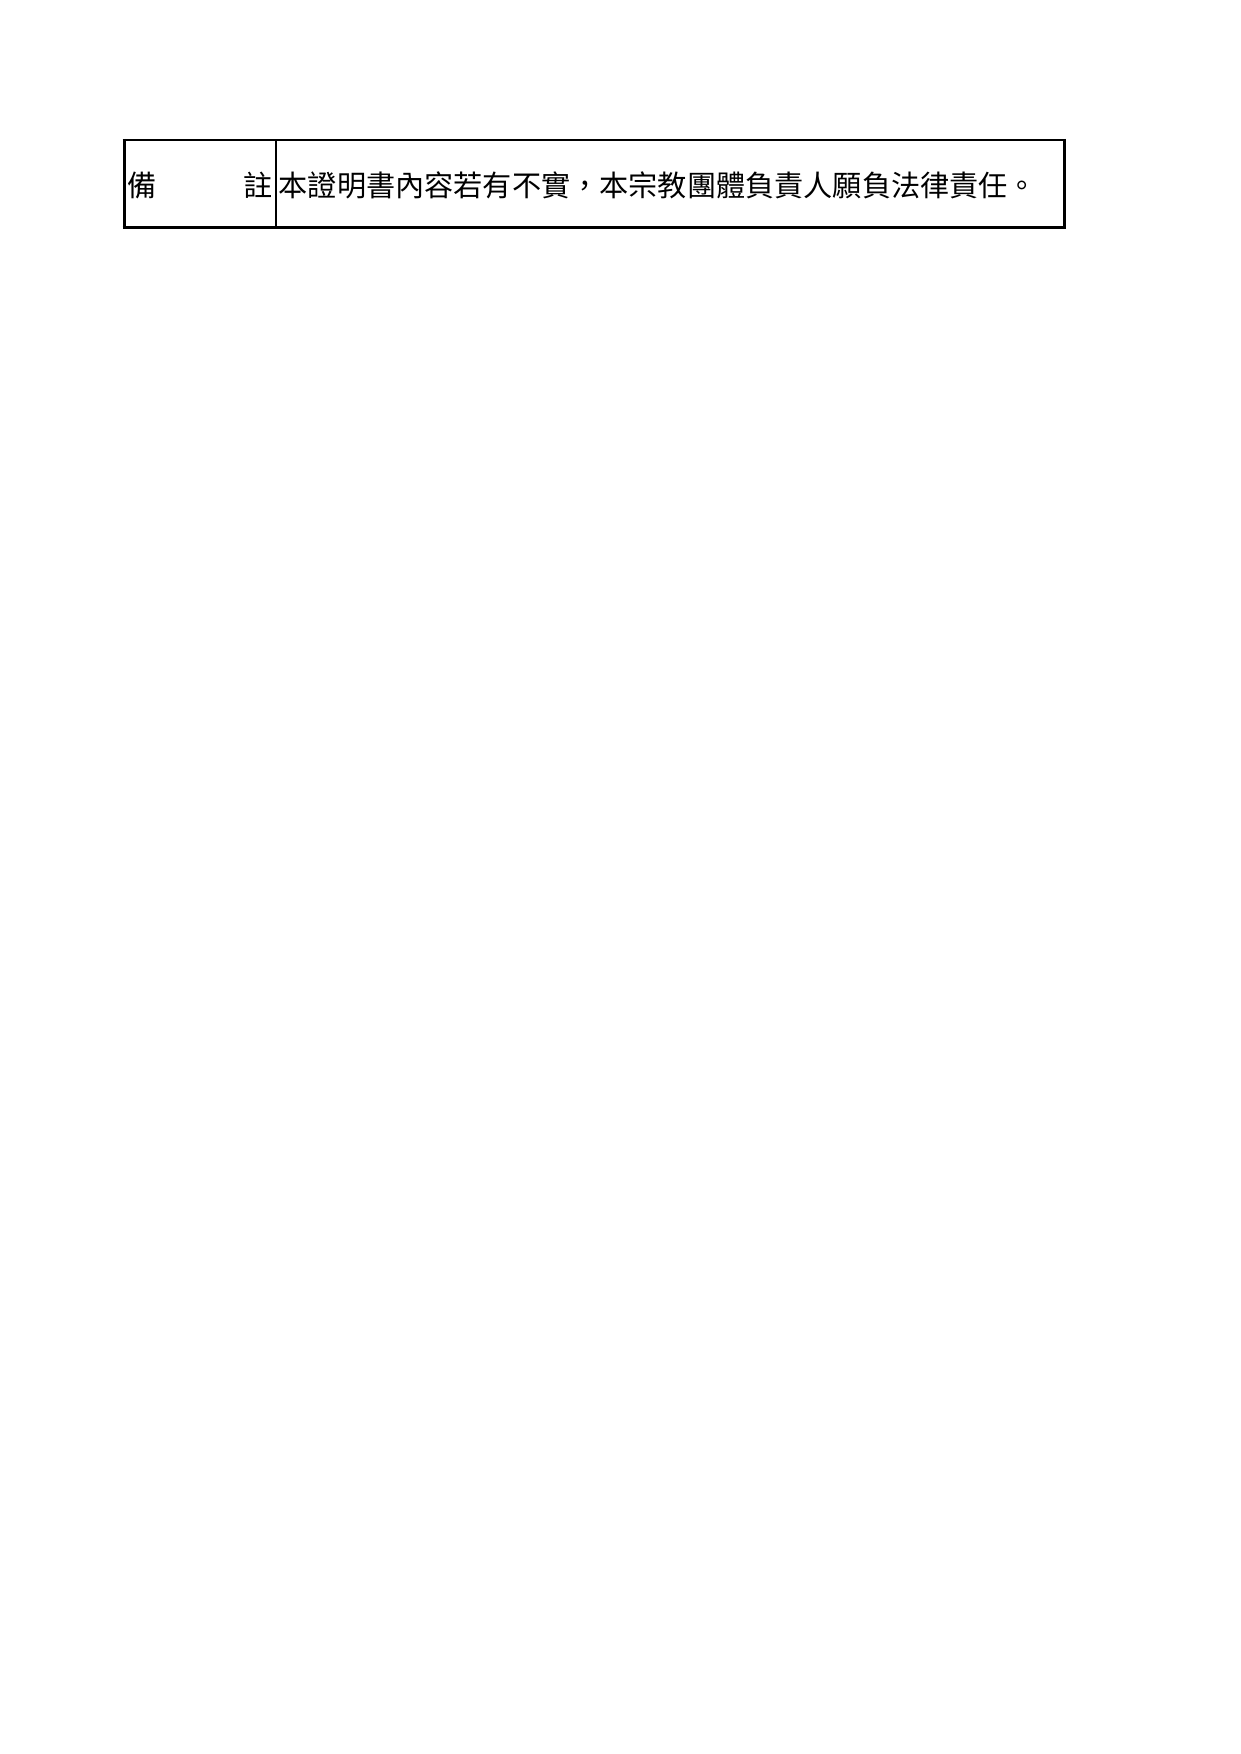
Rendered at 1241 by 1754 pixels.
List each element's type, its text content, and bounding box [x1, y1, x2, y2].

table_cell 本證明書內容若有不實，本宗教團體負責人願負法律責任。 [277, 141, 1063, 226]
table_cell 備註 [126, 141, 275, 226]
